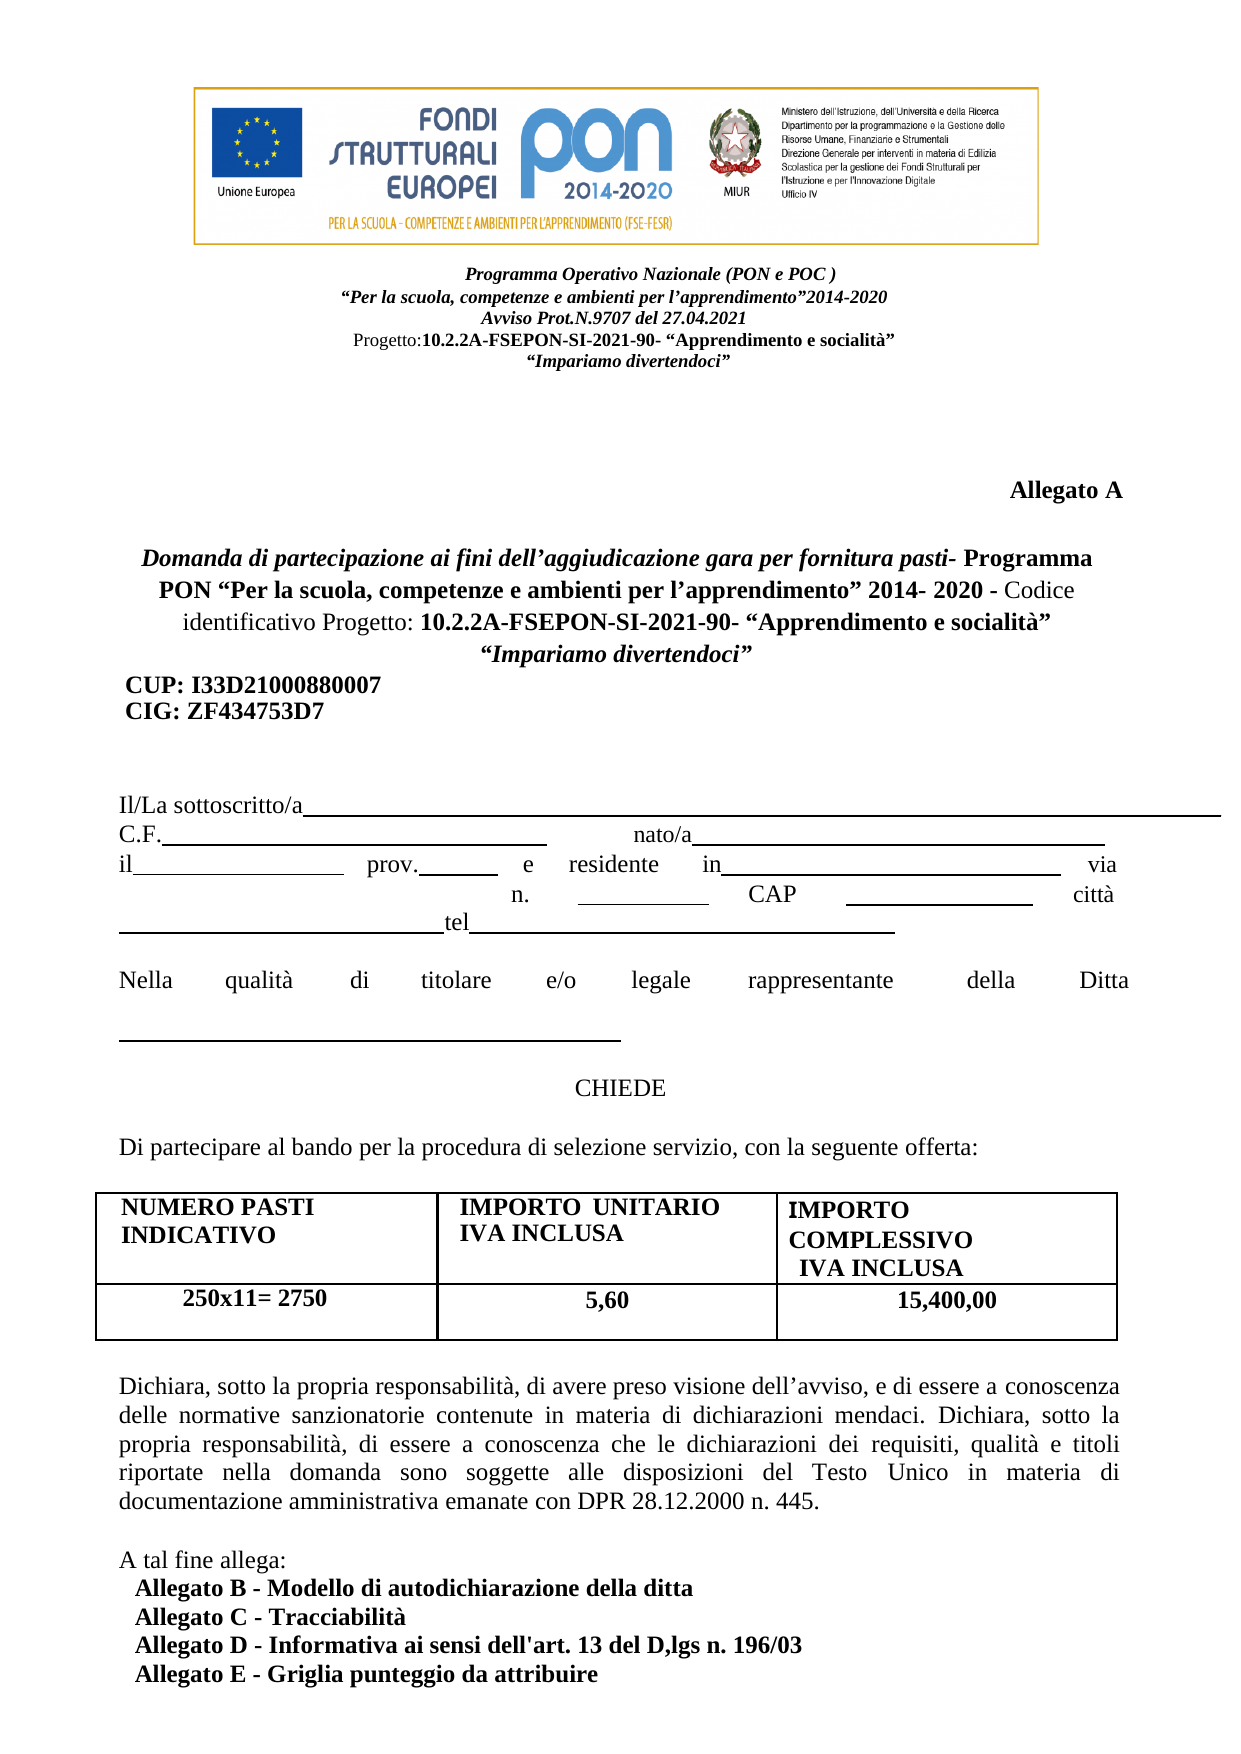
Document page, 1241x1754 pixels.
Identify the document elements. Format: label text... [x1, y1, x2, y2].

text Di partecipare al bando per la procedura di selezione servizio, con la seguente offerta: [119, 1132, 1223, 1161]
text Dichiara, sotto la propria responsabilità, di avere preso visione dell’avviso, e di essere a conoscenza delle normative sanzionatorie contenute in materia di dichiarazioni mendaci. Dichiara, sotto la propria responsabilità, di essere a conoscenza che le dichiarazioni dei requisiti, qualità e titoli riportate nella domanda sono soggette alle disposizioni del Testo Unico in materia di documentazione amministrativa emanate con DPR 28.12.2000 n. 445. [119, 1371, 1120, 1515]
text “Impariamo divertendoci” [19, 350, 1234, 372]
text città [1073, 880, 1223, 908]
text Progetto:10.2.2A-FSEPON-SI-2021-90- “Apprendimento e socialità” [19, 329, 1234, 350]
text A tal fine allega: [119, 1546, 1223, 1574]
table_header IMPORTO COMPLESSIVO IVA INCLUSA [778, 1194, 1116, 1283]
text CAP [748, 879, 1033, 908]
text Nella qualità di titolare e/o legale rappresentante della Ditta [119, 966, 1223, 994]
picture [193, 87, 1039, 245]
text C.F. nato/a [119, 819, 1223, 848]
text Programma Operativo Nazionale (PON e POC ) [6, 260, 1223, 286]
subtitle Allegato A [6, 476, 1123, 504]
text il [119, 849, 344, 877]
text “Per la scuola, competenze e ambienti per l’apprendimento”2014-2020 [6, 286, 1223, 307]
text Allegato D - Informativa ai sensi dell'art. 13 del D,lgs n. 196/03 [134, 1631, 1223, 1659]
text via [1088, 850, 1223, 878]
table_cell 15,400,00 [778, 1285, 1116, 1339]
text e residente in [523, 849, 1061, 878]
text Avviso Prot.N.9707 del 27.04.2021 [6, 307, 1223, 329]
table_header NUMERO PASTI INDICATIVO [97, 1194, 436, 1283]
table_cell 5,60 [439, 1285, 776, 1339]
table_header IMPORTO UNITARIO IVA INCLUSA [439, 1194, 776, 1283]
text Il/La sottoscritto/a _______________________________________________________ [119, 790, 1223, 819]
text CUP: I33D21000880007 [6, 671, 1224, 699]
subtitle Allegato B - Modello di autodichiarazione della ditta [134, 1574, 1223, 1602]
text Allegato E - Griglia punteggio da attribuire [134, 1659, 1223, 1688]
text Domanda di partecipazione ai fini dell’aggiudicazione gara per fornitura pasti- Programma PON “Per la scuola, competenze e ambienti per l’apprendimento” 2014- 2020 - Codice identificativo Progetto: 10.2.2A-FSEPON-SI-2021-90- “Apprendimento e socialità” “Impariamo divertendoci” [119, 543, 1115, 667]
text prov. [367, 849, 498, 878]
text tel [119, 909, 1223, 936]
text n. [6, 879, 708, 907]
text CHIEDE [144, 1073, 1096, 1102]
table_cell 250x11= 2750 [97, 1285, 436, 1339]
text Allegato C - Tracciabilità [134, 1602, 1223, 1631]
text CIG: ZF434753D7 [81, 699, 1223, 724]
